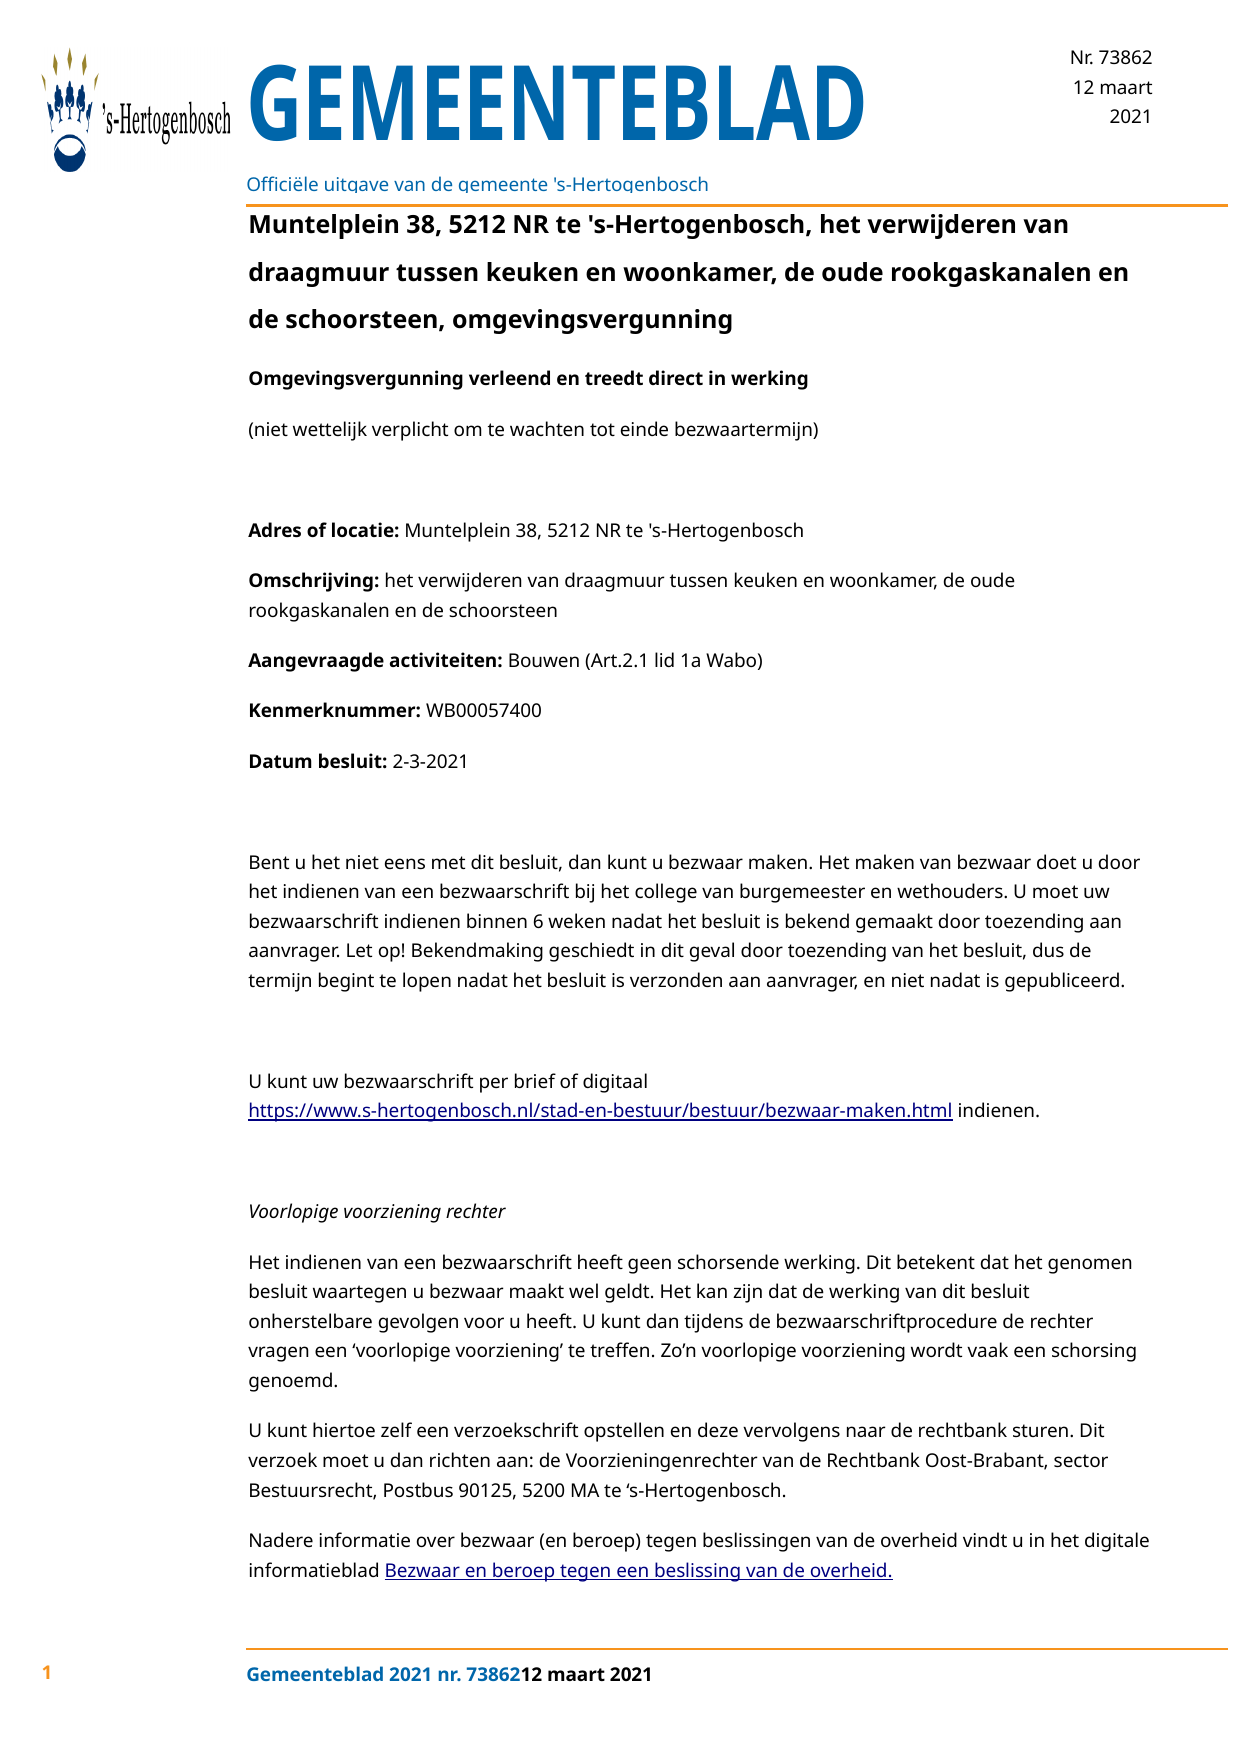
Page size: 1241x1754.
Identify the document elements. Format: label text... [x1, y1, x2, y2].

text U kunt hiertoe zelf een verzoekschrift opstellen en deze vervolgens naar de rechtbank sturen. Dit verzoek moet u dan richten aan: de Voorzieningenrechter van de Rechtbank Oost-Brabant, sector Bestuursrecht, Postbus 90125, 5200 MA te ‘s-Hertogenbosch. [248, 1418, 1152, 1502]
text Voorlopige voorziening rechter [248, 1198, 1152, 1224]
text Aangevraagde activiteiten: Bouwen (Art.2.1 lid 1a Wabo) [248, 647, 1152, 673]
text (niet wettelijk verplicht om te wachten tot einde bezwaartermijn) [248, 416, 1152, 442]
text Datum besluit: 2-3-2021 [248, 748, 1152, 774]
text Het indienen van een bezwaarschrift heeft geen schorsende werking. Dit betekent dat het genomen besluit waartegen u bezwaar maakt wel geldt. Het kan zijn dat de werking van dit besluit onherstelbare gevolgen voor u heeft. U kunt dan tijdens de bezwaarschriftprocedure de rechter vragen een ‘voorlopige voorziening’ te treffen. Zo’n voorlopige voorziening wordt vaak een schorsing genoemd. [248, 1249, 1152, 1393]
picture [41, 47, 231, 172]
text Kenmerknummer: WB00057400 [248, 698, 1152, 723]
text U kunt uw bezwaarschrift per brief of digitaal https://www.s-hertogenbosch.nl/stad-en-bestuur/bestuur/bezwaar-maken.html indienen. [248, 1068, 1152, 1123]
text Omgevingsvergunning verleend en treedt direct in werking [248, 366, 1152, 391]
text Nadere informatie over bezwaar (en beroep) tegen beslissingen van de overheid vindt u in het digitale informatieblad Bezwaar en beroep tegen een beslissing van de overheid. [248, 1527, 1152, 1582]
text Muntelplein 38, 5212 NR te 's-Hertogenbosch, het verwijderen van draagmuur tussen keuken en woonkamer, de oude rookgaskanalen en de schoorsteen, omgevingsvergunning [248, 207, 1152, 336]
text Bent u het niet eens met dit besluit, dan kunt u bezwaar maken. Het maken van bezwaar doet u door het indienen van een bezwaarschrift bij het college van burgemeester en wethouders. U moet uw bezwaarschrift indienen binnen 6 weken nadat het besluit is bekend gemaakt door toezending aan aanvrager. Let op! Bekendmaking geschiedt in dit geval door toezending van het besluit, dus de termijn begint te lopen nadat het besluit is verzonden aan aanvrager, en niet nadat is gepubliceerd. [248, 849, 1152, 993]
text Omschrijving: het verwijderen van draagmuur tussen keuken en woonkamer, de oude rookgaskanalen en de schoorsteen [248, 567, 1152, 622]
text Adres of locatie: Muntelplein 38, 5212 NR te 's-Hertogenbosch [248, 517, 1152, 542]
